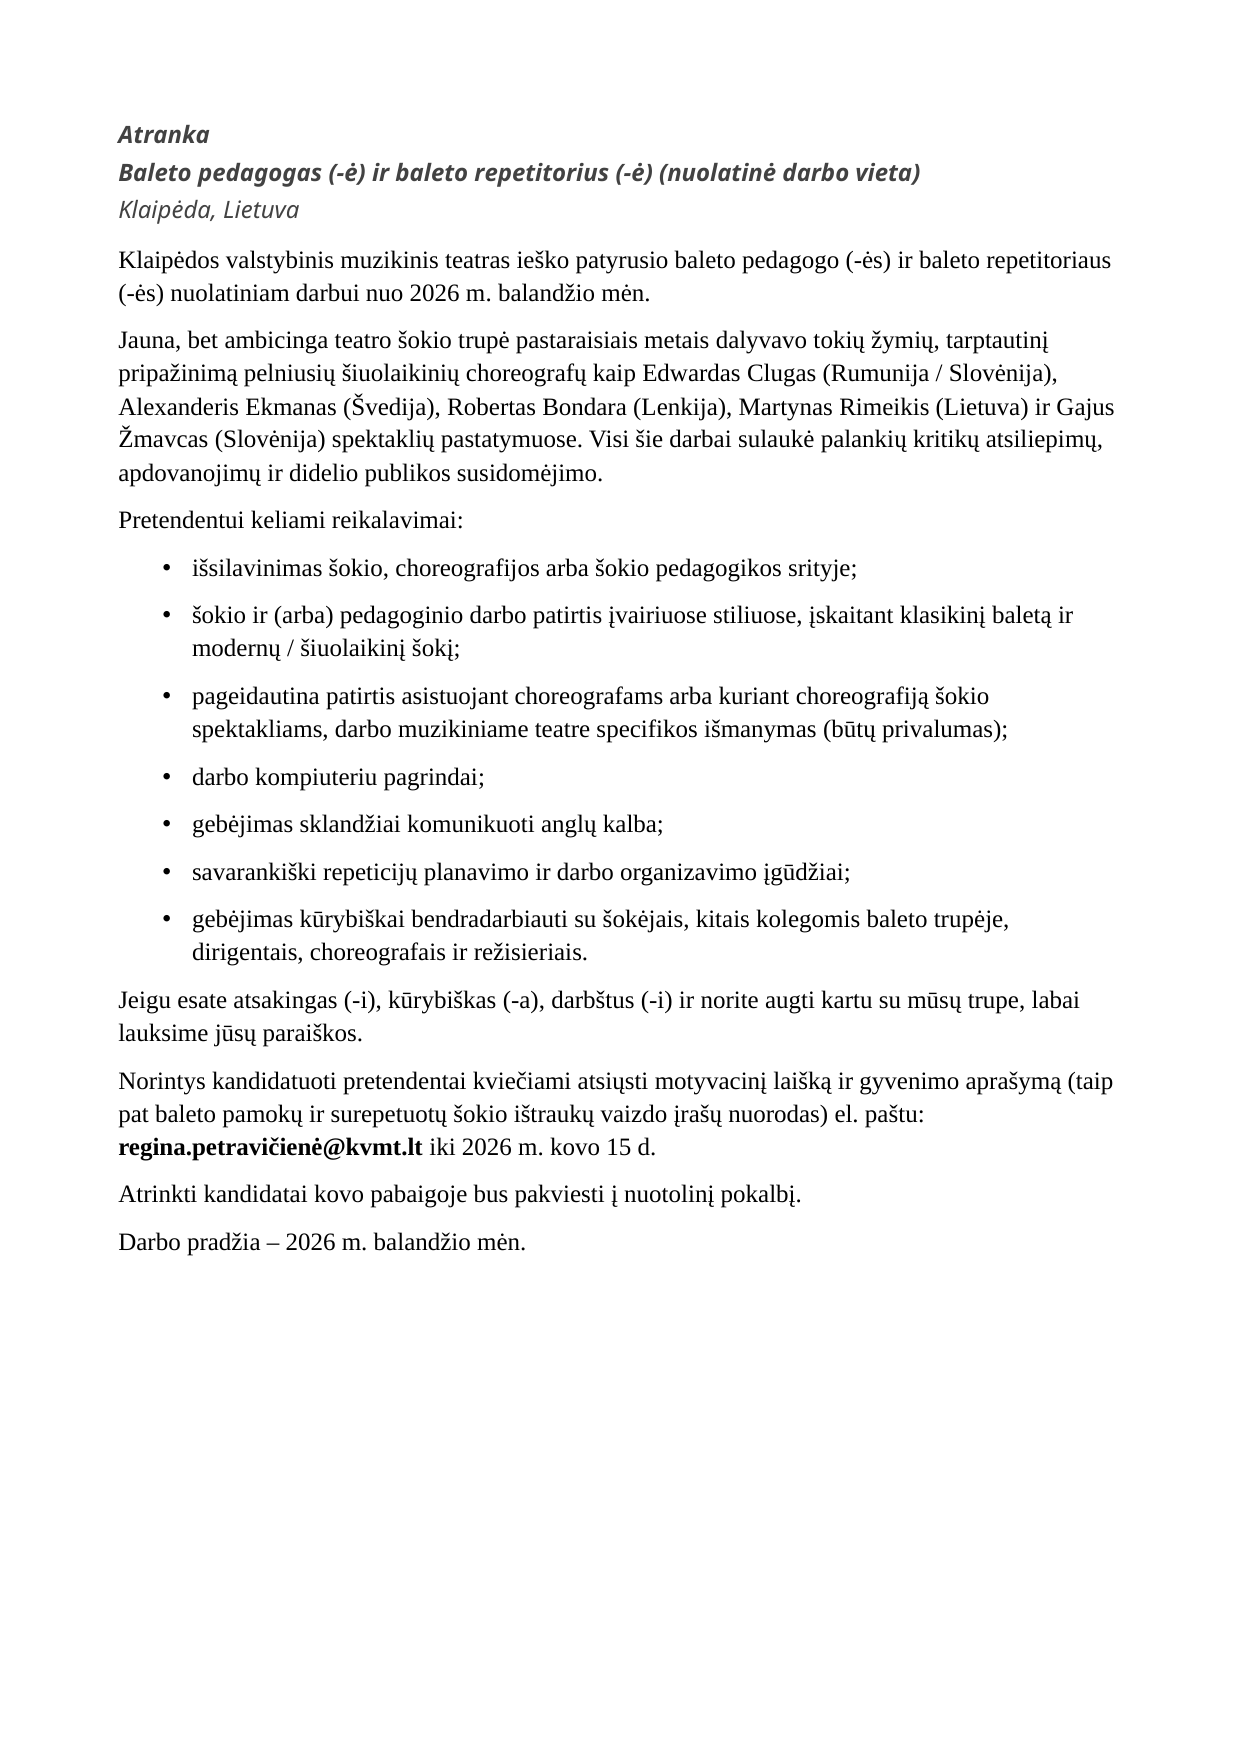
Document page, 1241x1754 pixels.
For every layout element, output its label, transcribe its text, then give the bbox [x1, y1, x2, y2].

text Klaipėdos valstybinis muzikinis teatras ieško patyrusio baleto pedagogo (-ės) ir baleto repetitoriaus (-ės) nuolatiniam darbui nuo 2026 m. balandžio mėn. [118, 245, 1122, 307]
text Darbo pradžia – 2026 m. balandžio mėn. [118, 1227, 1122, 1256]
text Atranka Baleto pedagogas (-ė) ir baleto repetitorius (-ė) (nuolatinė darbo vieta) Klaipėda, Lietuva [118, 118, 1122, 226]
list savarankiški repeticijų planavimo ir darbo organizavimo įgūdžiai; [162, 857, 1122, 886]
text Pretendentui keliami reikalavimai: [118, 505, 1122, 534]
text Atrinkti kandidatai kovo pabaigoje bus pakviesti į nuotolinį pokalbį. [118, 1179, 1122, 1208]
list gebėjimas sklandžiai komunikuoti anglų kalba; [162, 809, 1122, 838]
text Jeigu esate atsakingas (-i), kūrybiškas (-a), darbštus (-i) ir norite augti kartu su mūsų trupe, labai lauksime jūsų paraiškos. [118, 985, 1122, 1047]
list darbo kompiuteriu pagrindai; [162, 762, 1122, 790]
list šokio ir (arba) pedagoginio darbo patirtis įvairiuose stiliuose, įskaitant klasikinį baletą ir modernų / šiuolaikinį šokį; [162, 600, 1122, 662]
list gebėjimas kūrybiškai bendradarbiauti su šokėjais, kitais kolegomis baleto trupėje, dirigentais, choreografais ir režisieriais. [162, 904, 1122, 966]
text Jauna, bet ambicinga teatro šokio trupė pastaraisiais metais dalyvavo tokių žymių, tarptautinį pripažinimą pelniusių šiuolaikinių choreografų kaip Edwardas Clugas (Rumunija / Slovėnija), Alexanderis Ekmanas (Švedija), Robertas Bondara (Lenkija), Martynas Rimeikis (Lietuva) ir Gajus Žmavcas (Slovėnija) spektaklių pastatymuose. Visi šie darbai sulaukė palankių kritikų atsiliepimų, apdovanojimų ir didelio publikos susidomėjimo. [118, 326, 1122, 486]
list išsilavinimas šokio, choreografijos arba šokio pedagogikos srityje; [162, 553, 1122, 582]
text Norintys kandidatuoti pretendentai kviečiami atsiųsti motyvacinį laišką ir gyvenimo aprašymą (taip pat baleto pamokų ir surepetuotų šokio ištraukų vaizdo įrašų nuorodas) el. paštu: regina.petravičienė@kvmt.lt iki 2026 m. kovo 15 d. [118, 1066, 1122, 1161]
list pageidautina patirtis asistuojant choreografams arba kuriant choreografiją šokio spektakliams, darbo muzikiniame teatre specifikos išmanymas (būtų privalumas); [162, 681, 1122, 743]
